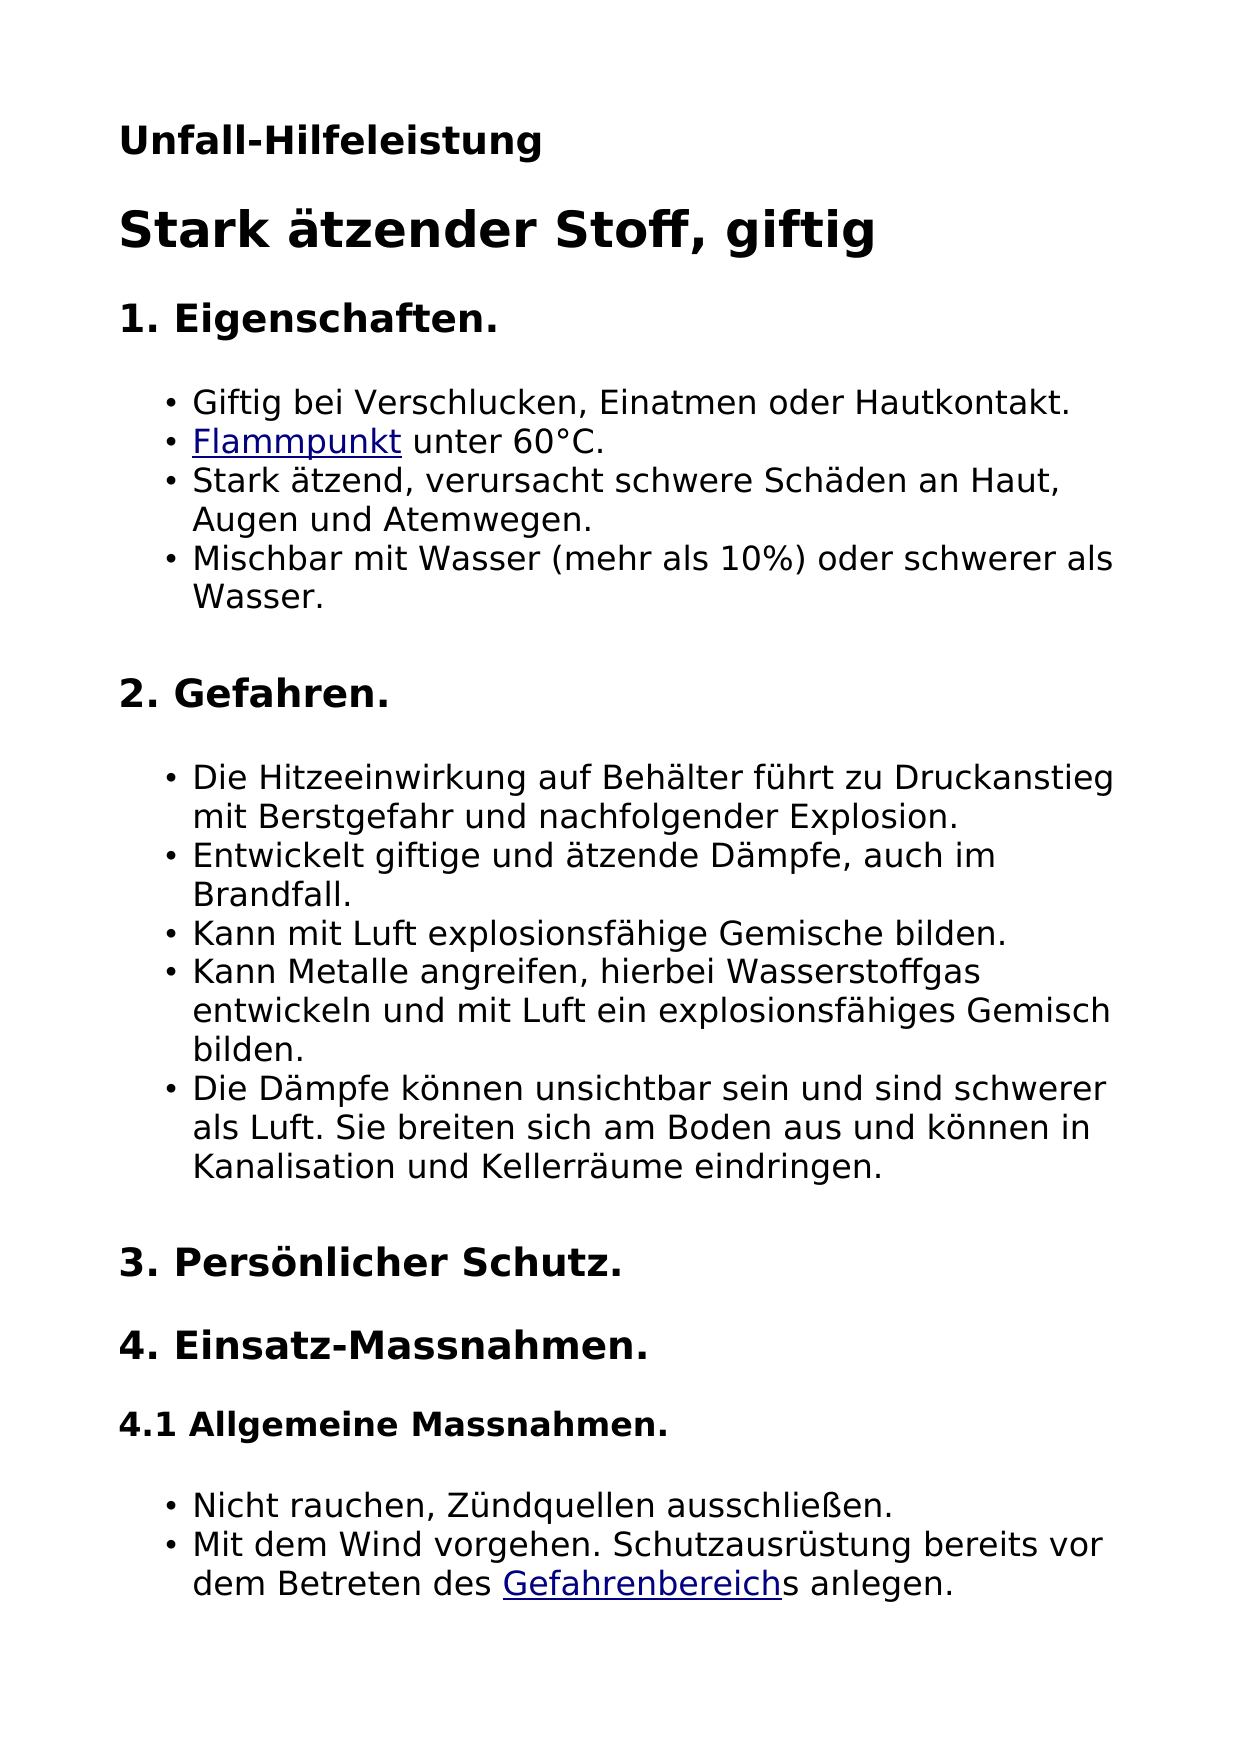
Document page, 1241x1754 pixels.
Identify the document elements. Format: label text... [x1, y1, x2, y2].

subtitle 1. Eigenschaften. [118, 297, 1122, 342]
subtitle 4.1 Allgemeine Massnahmen. [118, 1406, 1122, 1445]
list Nicht rauchen, Zündquellen ausschließen. [177, 1487, 1122, 1526]
subtitle Unfall-Hilfeleistung [118, 118, 1122, 163]
subtitle 3. Persönlicher Schutz. [118, 1240, 1122, 1286]
list Die Hitzeeinwirkung auf Behälter führt zu Druckanstieg mit Berstgefahr und nachfolgender Explosion. [177, 758, 1122, 836]
list Kann mit Luft explosionsfähige Gemische bilden. [177, 914, 1122, 953]
list Die Dämpfe können unsichtbar sein und sind schwerer als Luft. Sie breiten sich am Boden aus und können in Kanalisation und Kellerräume eindringen. [177, 1069, 1122, 1186]
list Entwickelt giftige und ätzende Dämpfe, auch im Brandfall. [177, 836, 1122, 914]
subtitle 4. Einsatz-Massnahmen. [118, 1323, 1122, 1368]
list Stark ätzend, verursacht schwere Schäden an Haut, Augen und Atemwegen. [177, 461, 1122, 539]
list Kann Metalle angreifen, hierbei Wasserstoffgas entwickeln und mit Luft ein explosionsfähiges Gemisch bilden. [177, 953, 1122, 1069]
subtitle 2. Gefahren. [118, 671, 1122, 717]
list Mit dem Wind vorgehen. Schutzausrüstung bereits vor dem Betreten des Gefahrenbereichs anlegen. [177, 1526, 1122, 1603]
list Giftig bei Verschlucken, Einatmen oder Hautkontakt. [177, 384, 1122, 423]
list Flammpunkt unter 60°C. [177, 423, 1122, 461]
list Mischbar mit Wasser (mehr als 10%) oder schwerer als Wasser. [177, 539, 1122, 617]
subtitle Stark ätzender Stoff, giftig [118, 201, 1122, 259]
